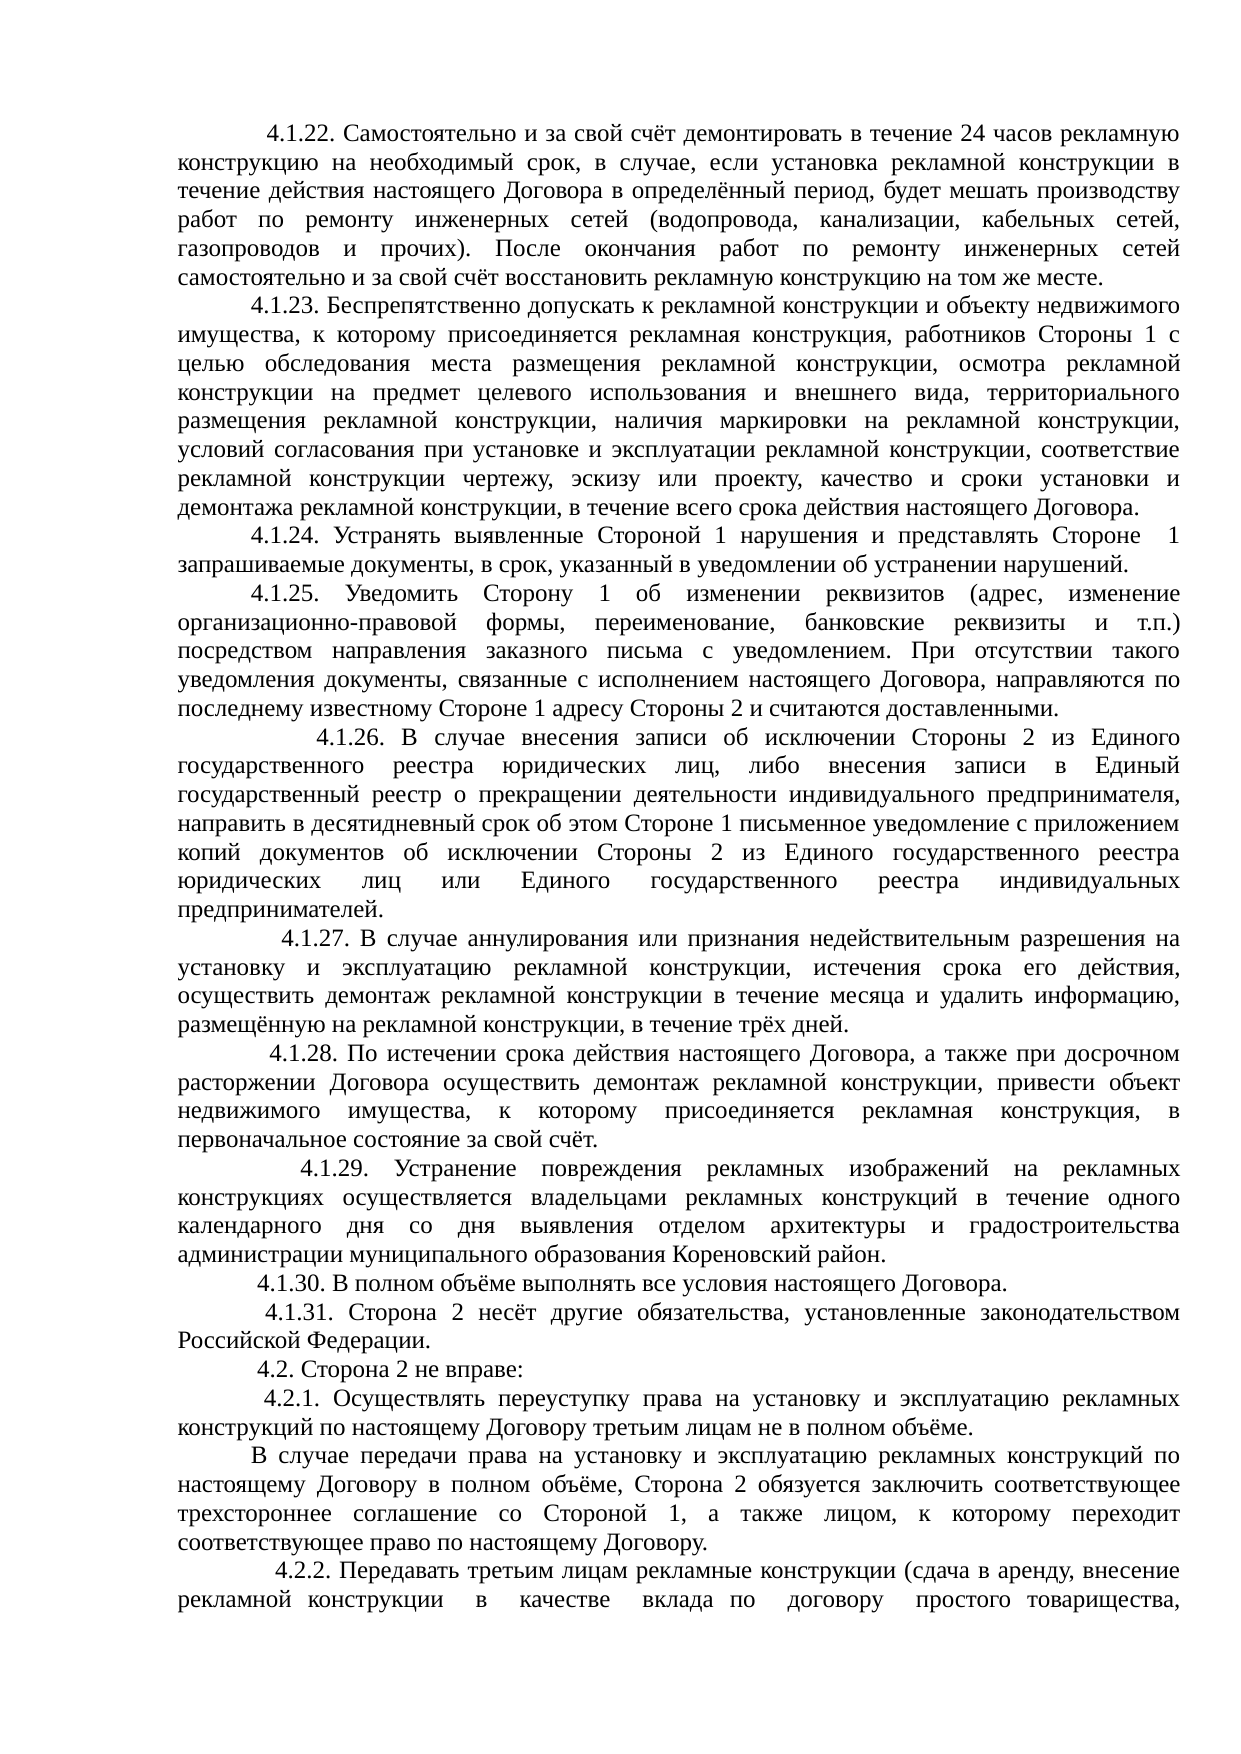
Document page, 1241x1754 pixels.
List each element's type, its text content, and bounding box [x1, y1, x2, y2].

text 4.2.1. Осуществлять переуступку права на установку и эксплуатацию рекламных конструкций по настоящему Договору третьим лицам не в полном объёме. [177, 1383, 1181, 1441]
text 4.1.23. Беспрепятственно допускать к рекламной конструкции и объекту недвижимого имущества, к которому присоединяется рекламная конструкция, работников Стороны 1 с целью обследования места размещения рекламной конструкции, осмотра рекламной конструкции на предмет целевого использования и внешнего вида, территориального размещения рекламной конструкции, наличия маркировки на рекламной конструкции, условий согласования при установке и эксплуатации рекламной конструкции, соответствие рекламной конструкции чертежу, эскизу или проекту, качество и сроки установки и демонтажа рекламной конструкции, в течение всего срока действия настоящего Договора. [177, 291, 1181, 521]
text 4.1.25. Уведомить Сторону 1 об изменении реквизитов (адрес, изменение организационно-правовой формы, переименование, банковские реквизиты и т.п.) посредством направления заказного письма с уведомлением. При отсутствии такого уведомления документы, связанные с исполнением настоящего Договора, направляются по последнему известному Стороне 1 адресу Стороны 2 и считаются доставленными. [177, 578, 1181, 722]
text 4.1.31. Сторона 2 несёт другие обязательства, установленные законодательством Российской Федерации. [177, 1297, 1181, 1354]
text 4.1.26. В случае внесения записи об исключении Стороны 2 из Единого государственного реестра юридических лиц, либо внесения записи в Единый государственный реестр о прекращении деятельности индивидуального предпринимателя, направить в десятидневный срок об этом Стороне 1 письменное уведомление с приложением копий документов об исключении Стороны 2 из Единого государственного реестра юридических лиц или Единого государственного реестра индивидуальных предпринимателей. [177, 722, 1181, 923]
text 4.1.28. По истечении срока действия настоящего Договора, а также при досрочном расторжении Договора осуществить демонтаж рекламной конструкции, привести объект недвижимого имущества, к которому присоединяется рекламная конструкция, в первоначальное состояние за свой счёт. [177, 1038, 1181, 1153]
text 4.1.27. В случае аннулирования или признания недействительным разрешения на установку и эксплуатацию рекламной конструкции, истечения срока его действия, осуществить демонтаж рекламной конструкции в течение месяца и удалить информацию, размещённую на рекламной конструкции, в течение трёх дней. [177, 923, 1181, 1038]
text 4.1.30. В полном объёме выполнять все условия настоящего Договора. [177, 1268, 1181, 1297]
text 4.1.29. Устранение повреждения рекламных изображений на рекламных конструкциях осуществляется владельцами рекламных конструкций в течение одного календарного дня со дня выявления отделом архитектуры и градостроительства администрации муниципального образования Кореновский район. [177, 1153, 1181, 1268]
text 4.1.24. Устранять выявленные Стороной 1 нарушения и представлять Стороне 1 запрашиваемые документы, в срок, указанный в уведомлении об устранении нарушений. [177, 521, 1181, 578]
text В случае передачи права на установку и эксплуатацию рекламных конструкций по настоящему Договору в полном объёме, Сторона 2 обязуется заключить соответствующее трехстороннее соглашение со Стороной 1, а также лицом, к которому переходит соответствующее право по настоящему Договору. [177, 1441, 1181, 1556]
text 4.1.22. Самостоятельно и за свой счёт демонтировать в течение 24 часов рекламную конструкцию на необходимый срок, в случае, если установка рекламной конструкции в течение действия настоящего Договора в определённый период, будет мешать производству работ по ремонту инженерных сетей (водопровода, канализации, кабельных сетей, газопроводов и прочих). После окончания работ по ремонту инженерных сетей самостоятельно и за свой счёт восстановить рекламную конструкцию на том же месте. [177, 118, 1181, 291]
text 4.2.2. Передавать третьим лицам рекламные конструкции (сдача в аренду, внесение рекламной конструкции в качестве вклада по договору простого товарищества, [177, 1556, 1181, 1613]
text 4.2. Сторона 2 не вправе: [177, 1354, 1181, 1383]
